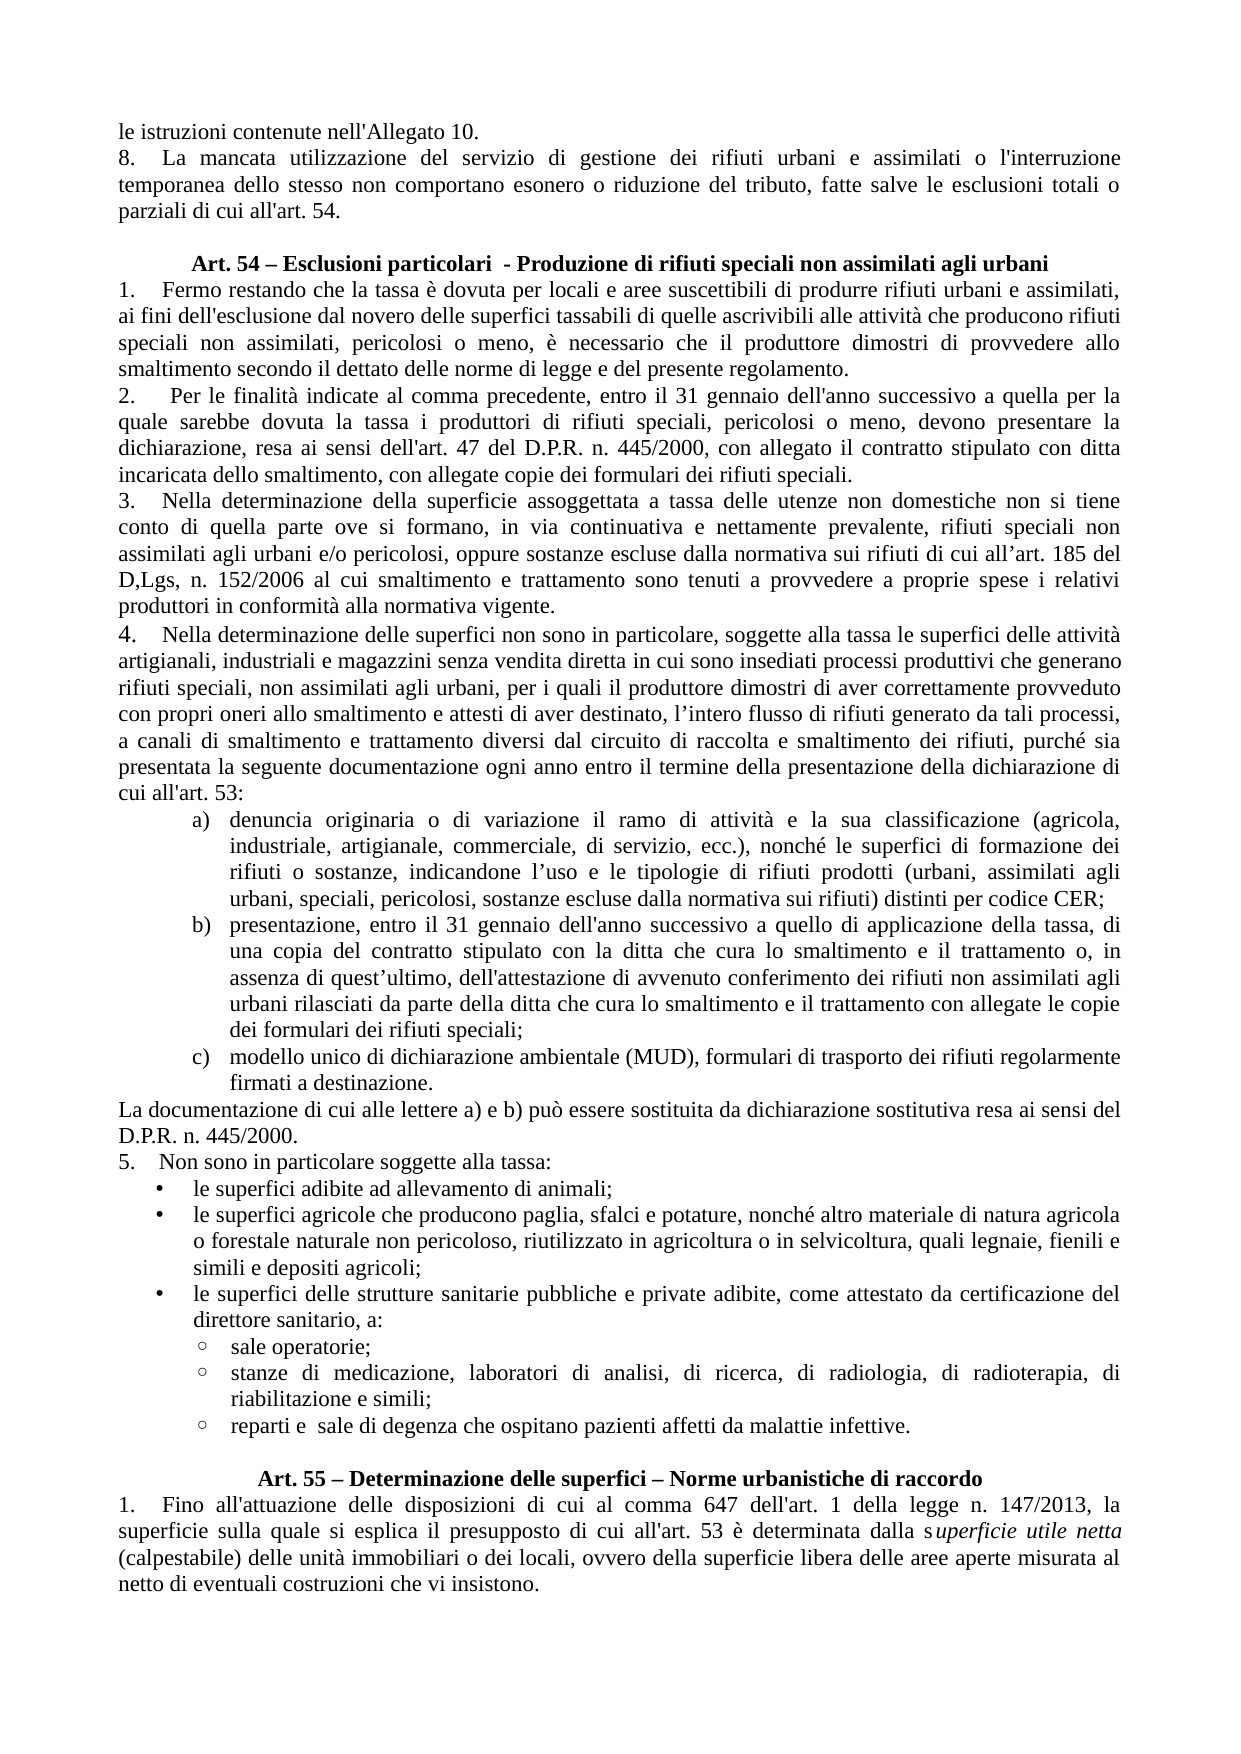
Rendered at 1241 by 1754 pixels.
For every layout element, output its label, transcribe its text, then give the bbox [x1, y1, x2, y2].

list stanze di medicazione, laboratori di analisi, di ricerca, di radiologia, di radioterapia, di riabilitazione e simili; [193, 1359, 1122, 1412]
list Fino all'attuazione delle disposizioni di cui al comma 647 dell'art. 1 della legge n. 147/2013, la superficie sulla quale si esplica il presupposto di cui all'art. 53 è determinata dalla superficie utile netta (calpestabile) delle unità immobiliari o dei locali, ovvero della superficie libera delle aree aperte misurata al netto di eventuali costruzioni che vi insistono. [118, 1491, 1122, 1596]
list Nella determinazione delle superfici non sono in particolare, soggette alla tassa le superfici delle attività artigianali, industriali e magazzini senza vendita diretta in cui sono insediati processi produttivi che generano rifiuti speciali, non assimilati agli urbani, per i quali il produttore dimostri di aver correttamente provveduto con propri oneri allo smaltimento e attesti di aver destinato, l’intero flusso di rifiuti generato da tali processi, a canali di smaltimento e trattamento diversi dal circuito di raccolta e smaltimento dei rifiuti, purché sia presentata la seguente documentazione ogni anno entro il termine della presentazione della dichiarazione di cui all'art. 53: [118, 619, 1122, 806]
list denuncia originaria o di variazione il ramo di attività e la sua classificazione (agricola, industriale, artigianale, commerciale, di servizio, ecc.), nonché le superfici di formazione dei rifiuti o sostanze, indicandone l’uso e le tipologie di rifiuti prodotti (urbani, assimilati agli urbani, speciali, pericolosi, sostanze escluse dalla normativa sui rifiuti) distinti per codice CER; [192, 806, 1122, 911]
list Per le finalità indicate al comma precedente, entro il 31 gennaio dell'anno successivo a quella per la quale sarebbe dovuta la tassa i produttori di rifiuti speciali, pericolosi o meno, devono presentare la dichiarazione, resa ai sensi dell'art. 47 del D.P.R. n. 445/2000, con allegato il contratto stipulato con ditta incaricata dello smaltimento, con allegate copie dei formulari dei rifiuti speciali. [118, 382, 1122, 487]
list La mancata utilizzazione del servizio di gestione dei rifiuti urbani e assimilati o l'interruzione temporanea dello stesso non comportano esonero o riduzione del tributo, fatte salve le esclusioni totali o parziali di cui all'art. 54. [118, 144, 1122, 223]
list le superfici agricole che producono paglia, sfalci e potature, nonché altro materiale di natura agricola o forestale naturale non pericoloso, riutilizzato in agricoltura o in selvicoltura, quali legnaie, fienili e simili e depositi agricoli; [156, 1201, 1122, 1280]
list modello unico di dichiarazione ambientale (MUD), formulari di trasporto dei rifiuti regolarmente firmati a destinazione. [192, 1043, 1122, 1096]
text La documentazione di cui alle lettere a) e b) può essere sostituita da dichiarazione sostitutiva resa ai sensi del D.P.R. n. 445/2000. [118, 1096, 1122, 1148]
list Nella determinazione della superficie assoggettata a tassa delle utenze non domestiche non si tiene conto di quella parte ove si formano, in via continuativa e nettamente prevalente, rifiuti speciali non assimilati agli urbani e/o pericolosi, oppure sostanze escluse dalla normativa sui rifiuti di cui all’art. 185 del D,Lgs, n. 152/2006 al cui smaltimento e trattamento sono tenuti a provvedere a proprie spese i relativi produttori in conformità alla normativa vigente. [118, 487, 1122, 619]
list sale operatorie; [193, 1333, 1122, 1359]
list presentazione, entro il 31 gennaio dell'anno successivo a quello di applicazione della tassa, di una copia del contratto stipulato con la ditta che cura lo smaltimento e il trattamento o, in assenza di quest’ultimo, dell'attestazione di avvenuto conferimento dei rifiuti non assimilati agli urbani rilasciati da parte della ditta che cura lo smaltimento e il trattamento con allegate le copie dei formulari dei rifiuti speciali; [192, 911, 1122, 1043]
text Art. 54 – Esclusioni particolari - Produzione di rifiuti speciali non assimilati agli urbani [118, 250, 1122, 276]
list reparti e sale di degenza che ospitano pazienti affetti da malattie infettive. [193, 1412, 1122, 1438]
list Fermo restando che la tassa è dovuta per locali e aree suscettibili di produrre rifiuti urbani e assimilati, ai fini dell'esclusione dal novero delle superfici tassabili di quelle ascrivibili alle attività che producono rifiuti speciali non assimilati, pericolosi o meno, è necessario che il produttore dimostri di provvedere allo smaltimento secondo il dettato delle norme di legge e del presente regolamento. [118, 276, 1122, 382]
list Non sono in particolare soggette alla tassa: [118, 1148, 1122, 1175]
list le superfici adibite ad allevamento di animali; [156, 1175, 1122, 1201]
list le superfici delle strutture sanitarie pubbliche e private adibite, come attestato da certificazione del direttore sanitario, a: [156, 1280, 1122, 1333]
text Art. 55 – Determinazione delle superfici – Norme urbanistiche di raccordo [118, 1464, 1122, 1491]
list le istruzioni contenute nell'Allegato 10. [118, 118, 1122, 144]
